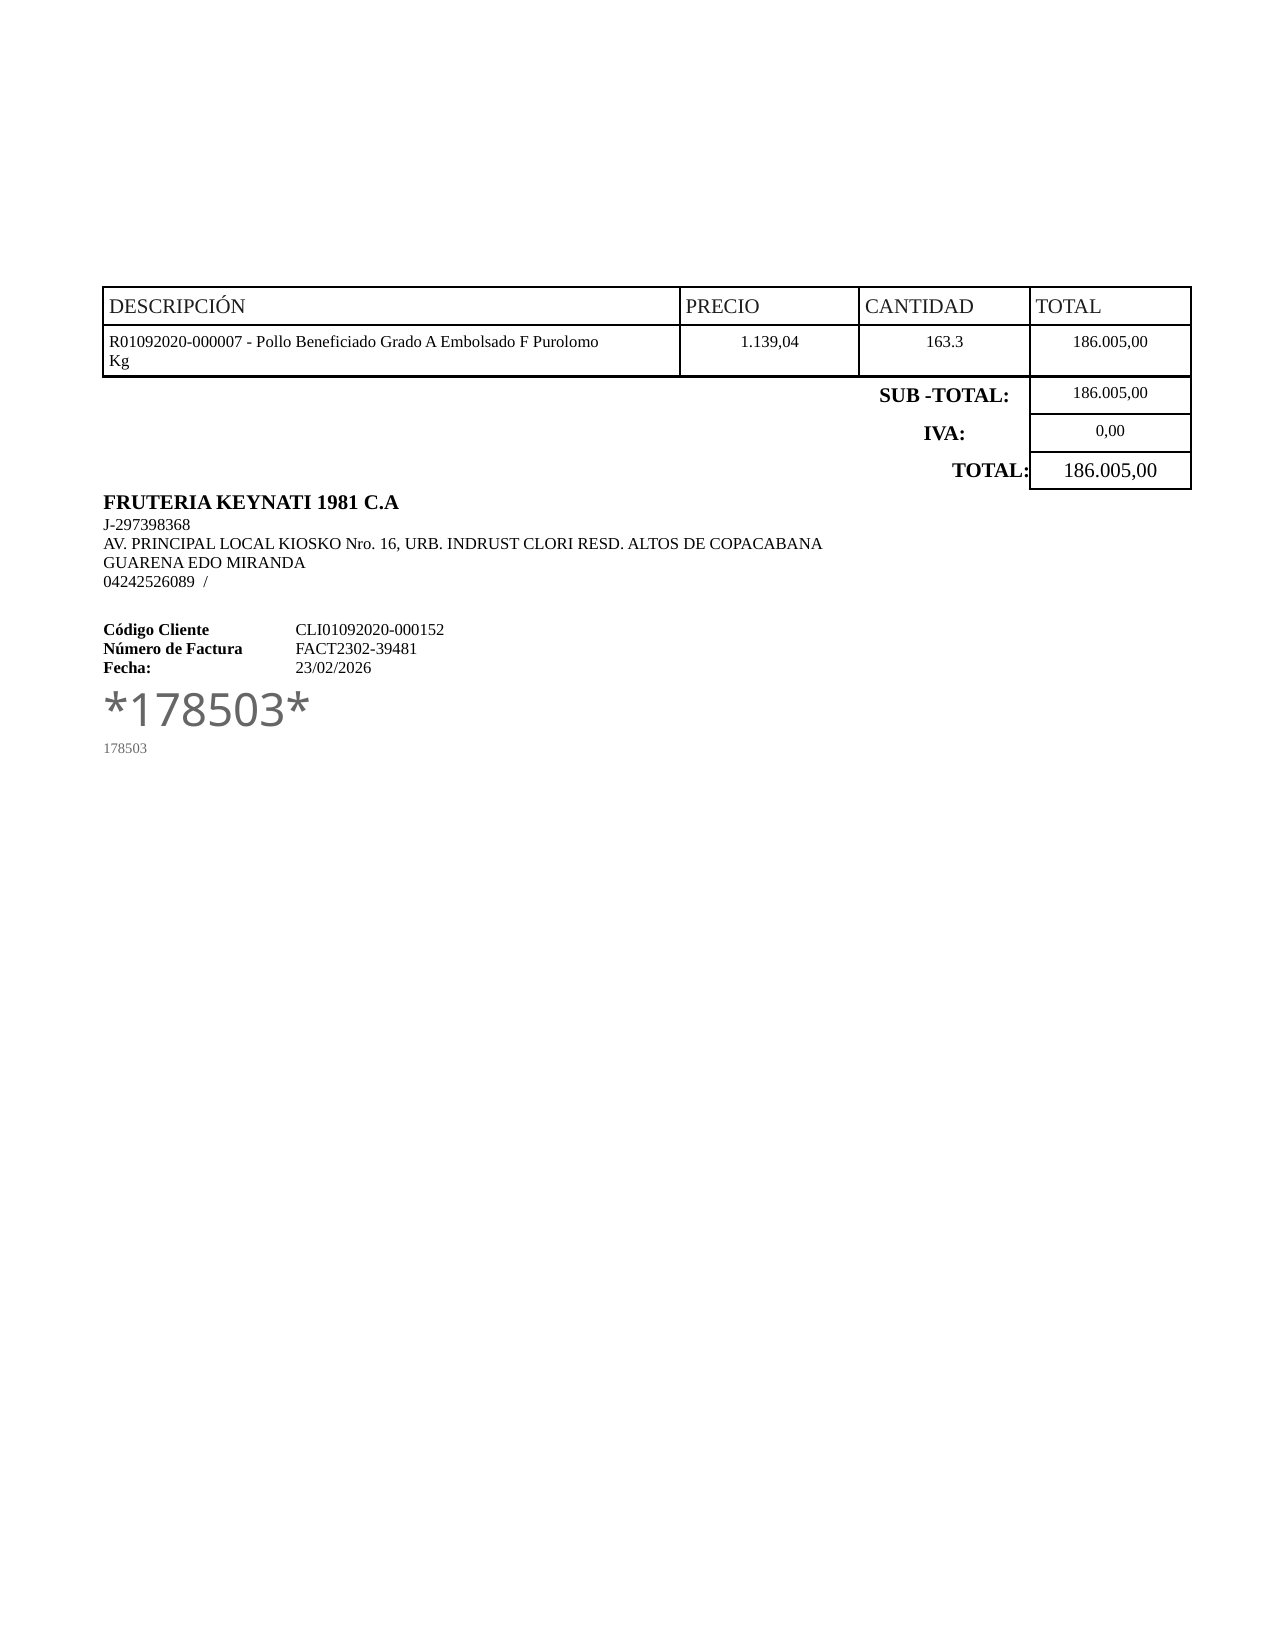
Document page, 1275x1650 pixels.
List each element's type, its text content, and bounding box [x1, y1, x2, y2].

table_cell [103, 378, 859, 488]
table_cell Fecha: [103, 658, 295, 677]
table_header CLI01092020-000152 [295, 620, 517, 639]
table_header Código Cliente [103, 620, 295, 639]
table_cell TOTAL: [859, 451, 1029, 488]
table_cell IVA: [859, 413, 1029, 451]
table_cell 163.3 [860, 326, 1029, 375]
table_cell 186.005,00 [1031, 326, 1190, 375]
table_cell 1.139,04 [681, 326, 858, 375]
table_cell J-297398368 [103, 514, 858, 533]
table_header TOTAL [1031, 288, 1190, 323]
table_cell Número de Factura [103, 639, 295, 658]
table_cell SUB -TOTAL: [859, 378, 1029, 413]
table_cell 04242526089 / [103, 572, 858, 591]
table_cell AV. PRINCIPAL LOCAL KIOSKO Nro. 16, URB. INDRUST CLORI RESD. ALTOS DE COPACABANA GUARENA EDO MIRANDA [103, 534, 858, 572]
table_header PRECIO [681, 288, 858, 323]
table_cell R01092020-000007 - Pollo Beneficiado Grado A Embolsado F Purolomo Kg [104, 326, 679, 375]
table_cell 186.005,00 [1031, 453, 1190, 488]
text *178503* [103, 677, 1137, 740]
table_header DESCRIPCIÓN [104, 288, 679, 323]
table_header CANTIDAD [860, 288, 1029, 323]
table_cell 0,00 [1031, 415, 1190, 451]
table_header FRUTERIA KEYNATI 1981 C.A [103, 490, 858, 514]
table_cell 186.005,00 [1031, 378, 1190, 413]
table_cell FACT2302-39481 [295, 639, 517, 658]
table_cell 23/02/2026 [295, 658, 517, 677]
text 178503 [103, 740, 1137, 756]
